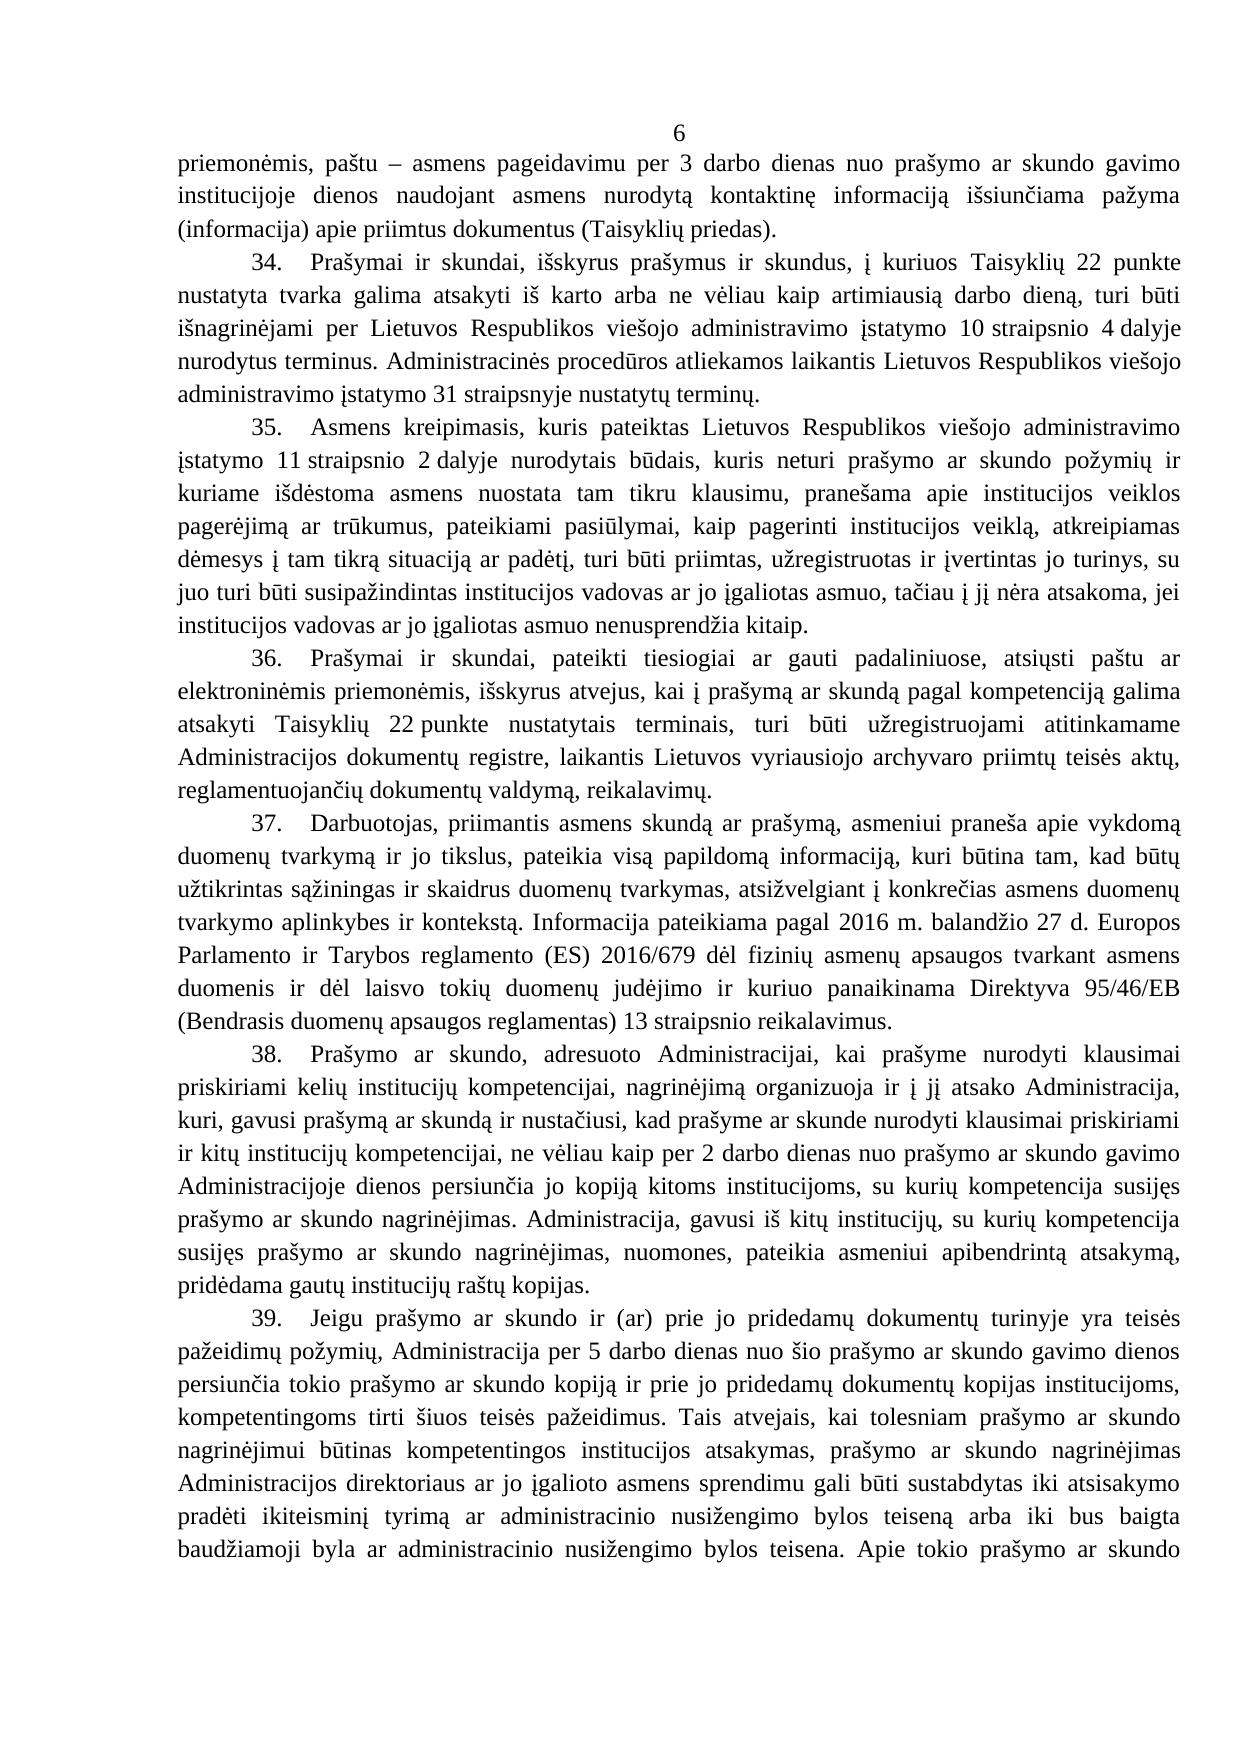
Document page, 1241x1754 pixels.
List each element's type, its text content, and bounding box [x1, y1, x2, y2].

text priemonėmis, paštu – asmens pageidavimu per 3 darbo dienas nuo prašymo ar skundo gavimo institucijoje dienos naudojant asmens nurodytą kontaktinę informaciją išsiunčiama pažyma (informacija) apie priimtus dokumentus (Taisyklių priedas). [177, 148, 1181, 242]
text 37. Darbuotojas, priimantis asmens skundą ar prašymą, asmeniui praneša apie vykdomą duomenų tvarkymą ir jo tikslus, pateikia visą papildomą informaciją, kuri būtina tam, kad būtų užtikrintas sąžiningas ir skaidrus duomenų tvarkymas, atsižvelgiant į konkrečias asmens duomenų tvarkymo aplinkybes ir kontekstą. Informacija pateikiama pagal 2016 m. balandžio 27 d. Europos Parlamento ir Tarybos reglamento (ES) 2016/679 dėl fizinių asmenų apsaugos tvarkant asmens duomenis ir dėl laisvo tokių duomenų judėjimo ir kuriuo panaikinama Direktyva 95/46/EB (Bendrasis duomenų apsaugos reglamentas) 13 straipsnio reikalavimus. [177, 808, 1181, 1035]
text 35. Asmens kreipimasis, kuris pateiktas Lietuvos Respublikos viešojo administravimo įstatymo 11 straipsnio 2 dalyje nurodytais būdais, kuris neturi prašymo ar skundo požymių ir kuriame išdėstoma asmens nuostata tam tikru klausimu, pranešama apie institucijos veiklos pagerėjimą ar trūkumus, pateikiami pasiūlymai, kaip pagerinti institucijos veiklą, atkreipiamas dėmesys į tam tikrą situaciją ar padėtį, turi būti priimtas, užregistruotas ir įvertintas jo turinys, su juo turi būti susipažindintas institucijos vadovas ar jo įgaliotas asmuo, tačiau į jį nėra atsakoma, jei institucijos vadovas ar jo įgaliotas asmuo nenusprendžia kitaip. [177, 412, 1181, 639]
text 36. Prašymai ir skundai, pateikti tiesiogiai ar gauti padaliniuose, atsiųsti paštu ar elektroninėmis priemonėmis, išskyrus atvejus, kai į prašymą ar skundą pagal kompetenciją galima atsakyti Taisyklių 22 punkte nustatytais terminais, turi būti užregistruojami atitinkamame Administracijos dokumentų registre, laikantis Lietuvos vyriausiojo archyvaro priimtų teisės aktų, reglamentuojančių dokumentų valdymą, reikalavimų. [177, 643, 1181, 804]
text 38. Prašymo ar skundo, adresuoto Administracijai, kai prašyme nurodyti klausimai priskiriami kelių institucijų kompetencijai, nagrinėjimą organizuoja ir į jį atsako Administracija, kuri, gavusi prašymą ar skundą ir nustačiusi, kad prašyme ar skunde nurodyti klausimai priskiriami ir kitų institucijų kompetencijai, ne vėliau kaip per 2 darbo dienas nuo prašymo ar skundo gavimo Administracijoje dienos persiunčia jo kopiją kitoms institucijoms, su kurių kompetencija susijęs prašymo ar skundo nagrinėjimas. Administracija, gavusi iš kitų institucijų, su kurių kompetencija susijęs prašymo ar skundo nagrinėjimas, nuomones, pateikia asmeniui apibendrintą atsakymą, pridėdama gautų institucijų raštų kopijas. [177, 1039, 1181, 1299]
text 39. Jeigu prašymo ar skundo ir (ar) prie jo pridedamų dokumentų turinyje yra teisės pažeidimų požymių, Administracija per 5 darbo dienas nuo šio prašymo ar skundo gavimo dienos persiunčia tokio prašymo ar skundo kopiją ir prie jo pridedamų dokumentų kopijas institucijoms, kompetentingoms tirti šiuos teisės pažeidimus. Tais atvejais, kai tolesniam prašymo ar skundo nagrinėjimui būtinas kompetentingos institucijos atsakymas, prašymo ar skundo nagrinėjimas Administracijos direktoriaus ar jo įgalioto asmens sprendimu gali būti sustabdytas iki atsisakymo pradėti ikiteisminį tyrimą ar administracinio nusižengimo bylos teiseną arba iki bus baigta baudžiamoji byla ar administracinio nusižengimo bylos teisena. Apie tokio prašymo ar skundo [177, 1303, 1181, 1563]
text 34. Prašymai ir skundai, išskyrus prašymus ir skundus, į kuriuos Taisyklių 22 punkte nustatyta tvarka galima atsakyti iš karto arba ne vėliau kaip artimiausią darbo dieną, turi būti išnagrinėjami per Lietuvos Respublikos viešojo administravimo įstatymo 10 straipsnio 4 dalyje nurodytus terminus. Administracinės procedūros atliekamos laikantis Lietuvos Respublikos viešojo administravimo įstatymo 31 straipsnyje nustatytų terminų. [177, 247, 1181, 407]
